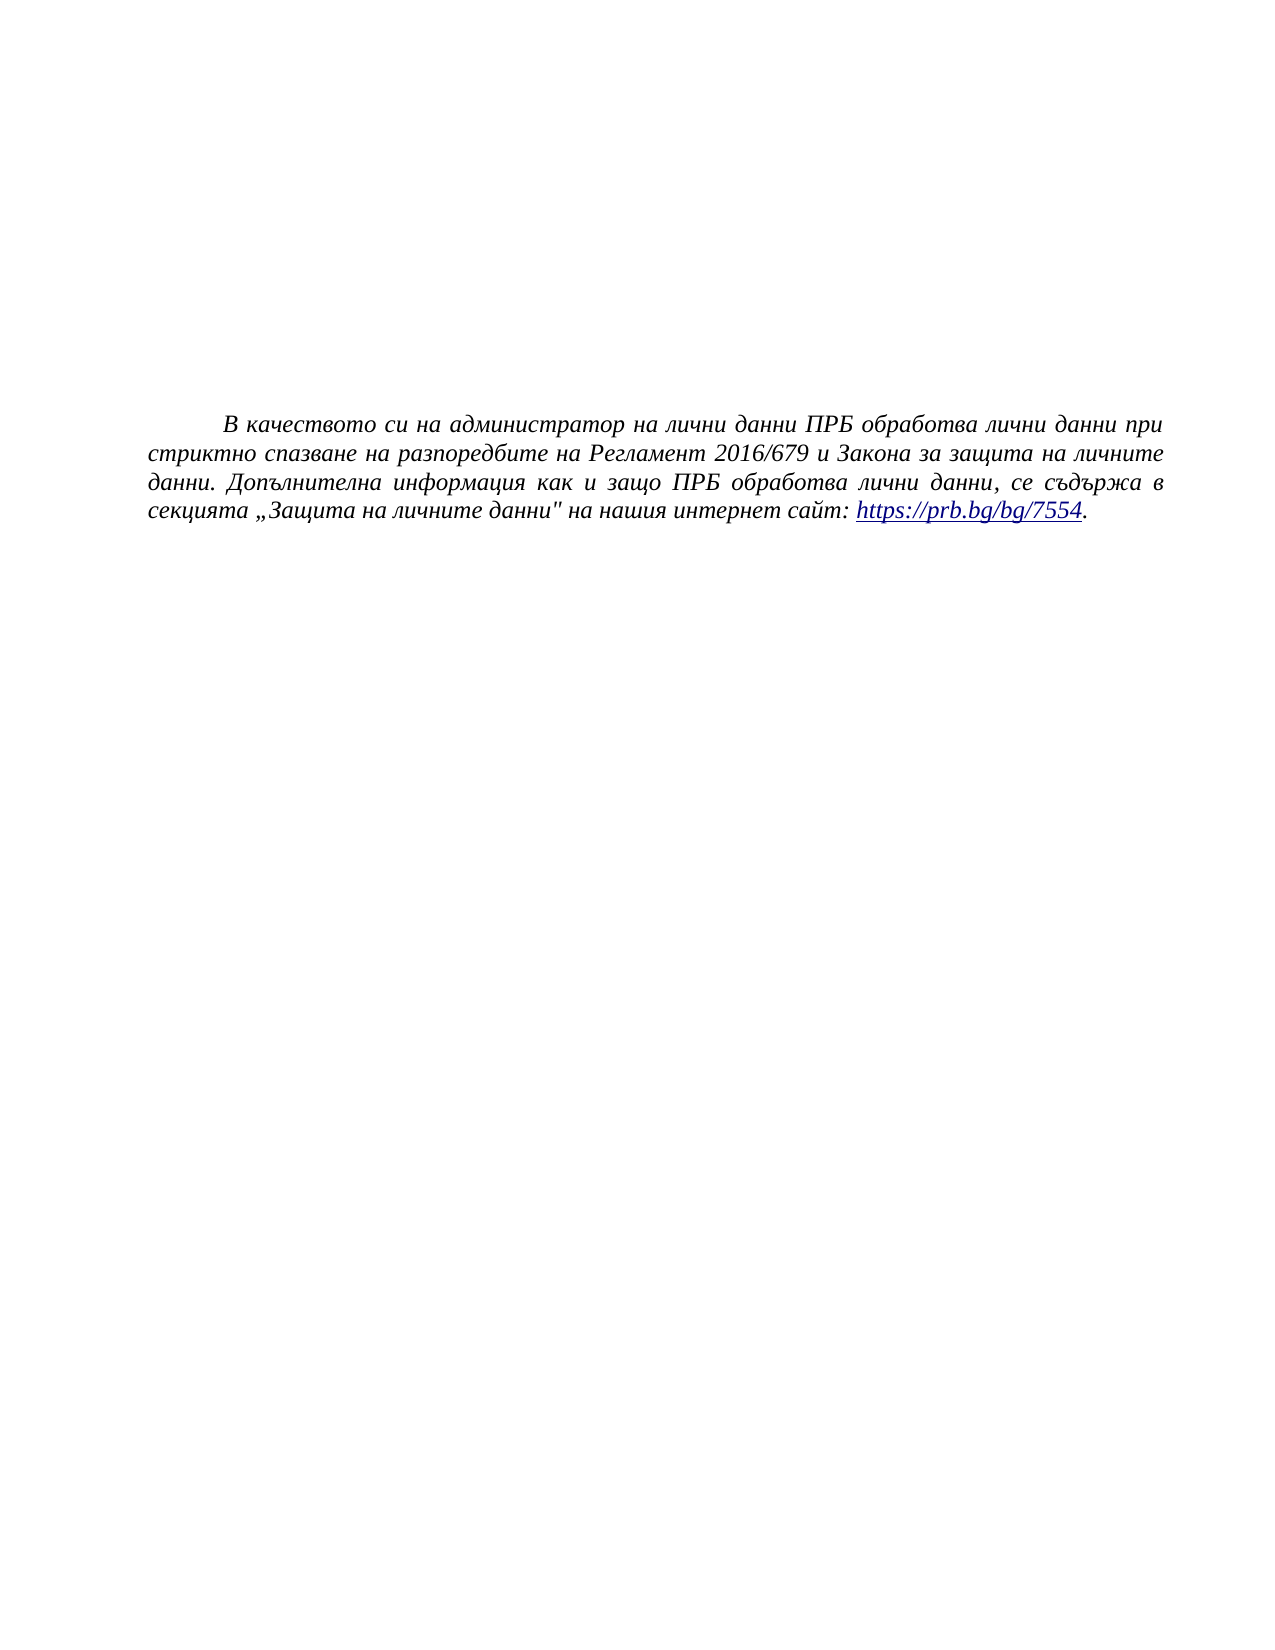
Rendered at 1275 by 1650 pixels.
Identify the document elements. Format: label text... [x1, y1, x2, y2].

text В качеството си на администратор на лични данни ПРБ обработва лични данни при стриктно спазване на разпоредбите на Регламент 2016/679 и Закона за защита на личните данни. Допълнителна информация как и защо ПPБ обработва лични данни, се съдържа в секцията „Защита на личните данни" на нашия интернет сайт: https://prb.bg/bg/7554. [148, 409, 1167, 524]
